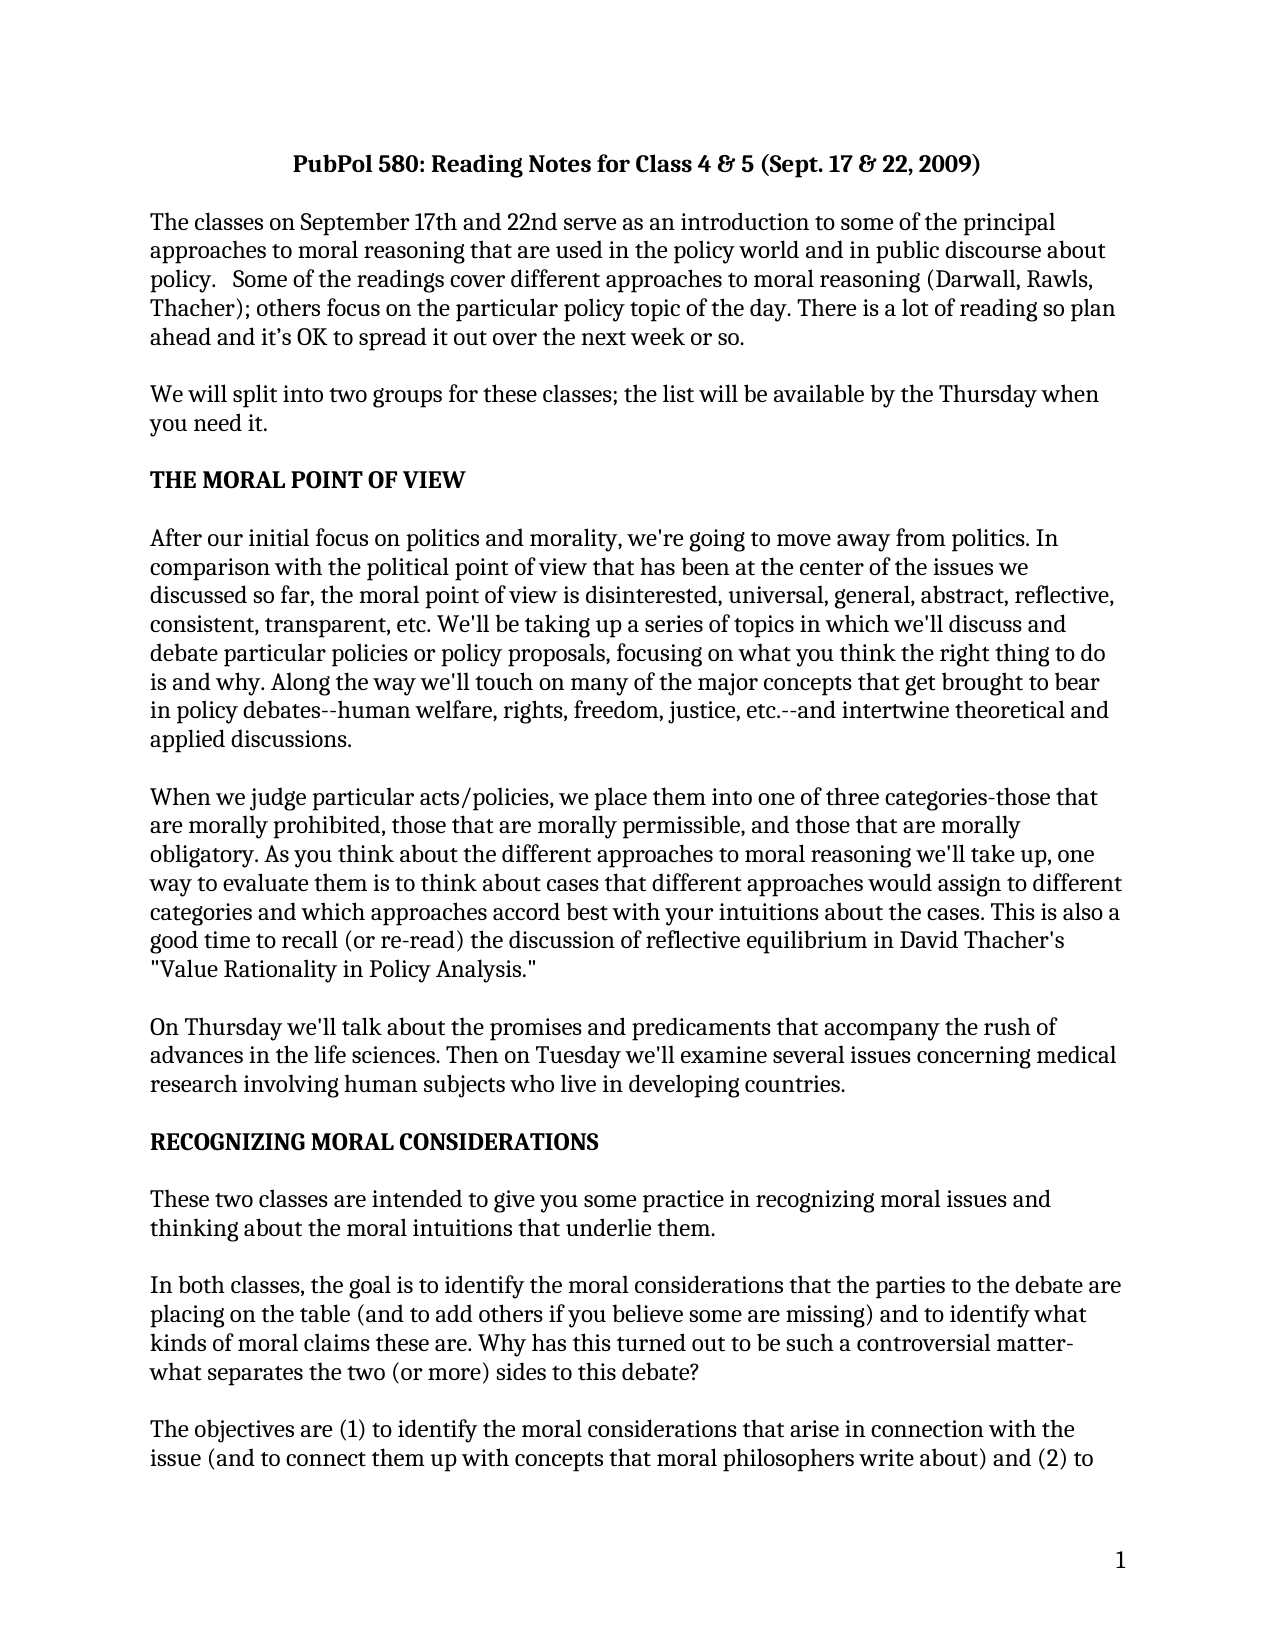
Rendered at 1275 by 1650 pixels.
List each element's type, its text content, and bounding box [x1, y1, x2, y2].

text After our initial focus on politics and morality, we're going to move away from politics. In comparison with the political point of view that has been at the center of the issues we discussed so far, the moral point of view is disinterested, universal, general, abstract, reflective, consistent, transparent, etc. We'll be taking up a series of topics in which we'll discuss and debate particular policies or policy proposals, focusing on what you think the right thing to do is and why. Along the way we'll touch on many of the major concepts that get brought to bear in policy debates--human welfare, rights, freedom, justice, etc.--and intertwine theoretical and applied discussions. [150, 524, 1125, 754]
text These two classes are intended to give you some practice in recognizing moral issues and thinking about the moral intuitions that underlie them. [150, 1185, 1125, 1242]
text PubPol 580: Reading Notes for Class 4 & 5 (Sept. 17 & 22, 2009) [150, 150, 1125, 179]
text We will split into two groups for these classes; the list will be available by the Thursday when you need it. [150, 380, 1125, 437]
text THE MORAL POINT OF VIEW [150, 466, 1125, 495]
text The objectives are (1) to identify the moral considerations that arise in connection with the issue (and to connect them up with concepts that moral philosophers write about) and (2) to [150, 1415, 1125, 1472]
text The classes on September 17th and 22nd serve as an introduction to some of the principal approaches to moral reasoning that are used in the policy world and in public discourse about policy. Some of the readings cover different approaches to moral reasoning (Darwall, Rawls, Thacher); others focus on the particular policy topic of the day. There is a lot of reading so plan ahead and it’s OK to spread it out over the next week or so. [150, 207, 1125, 351]
text RECOGNIZING MORAL CONSIDERATIONS [150, 1127, 1125, 1156]
text On Thursday we'll talk about the promises and predicaments that accompany the rush of advances in the life sciences. Then on Tuesday we'll examine several issues concerning medical research involving human subjects who live in developing countries. [150, 1012, 1125, 1099]
text In both classes, the goal is to identify the moral considerations that the parties to the debate are placing on the table (and to add others if you believe some are missing) and to identify what kinds of moral claims these are. Why has this turned out to be such a controversial matter-what separates the two (or more) sides to this debate? [150, 1271, 1125, 1386]
text When we judge particular acts/policies, we place them into one of three categories-those that are morally prohibited, those that are morally permissible, and those that are morally obligatory. As you think about the different approaches to moral reasoning we'll take up, one way to evaluate them is to think about cases that different approaches would assign to different categories and which approaches accord best with your intuitions about the cases. This is also a good time to recall (or re-read) the discussion of reflective equilibrium in David Thacher's "Value Rationality in Policy Analysis." [150, 782, 1125, 984]
